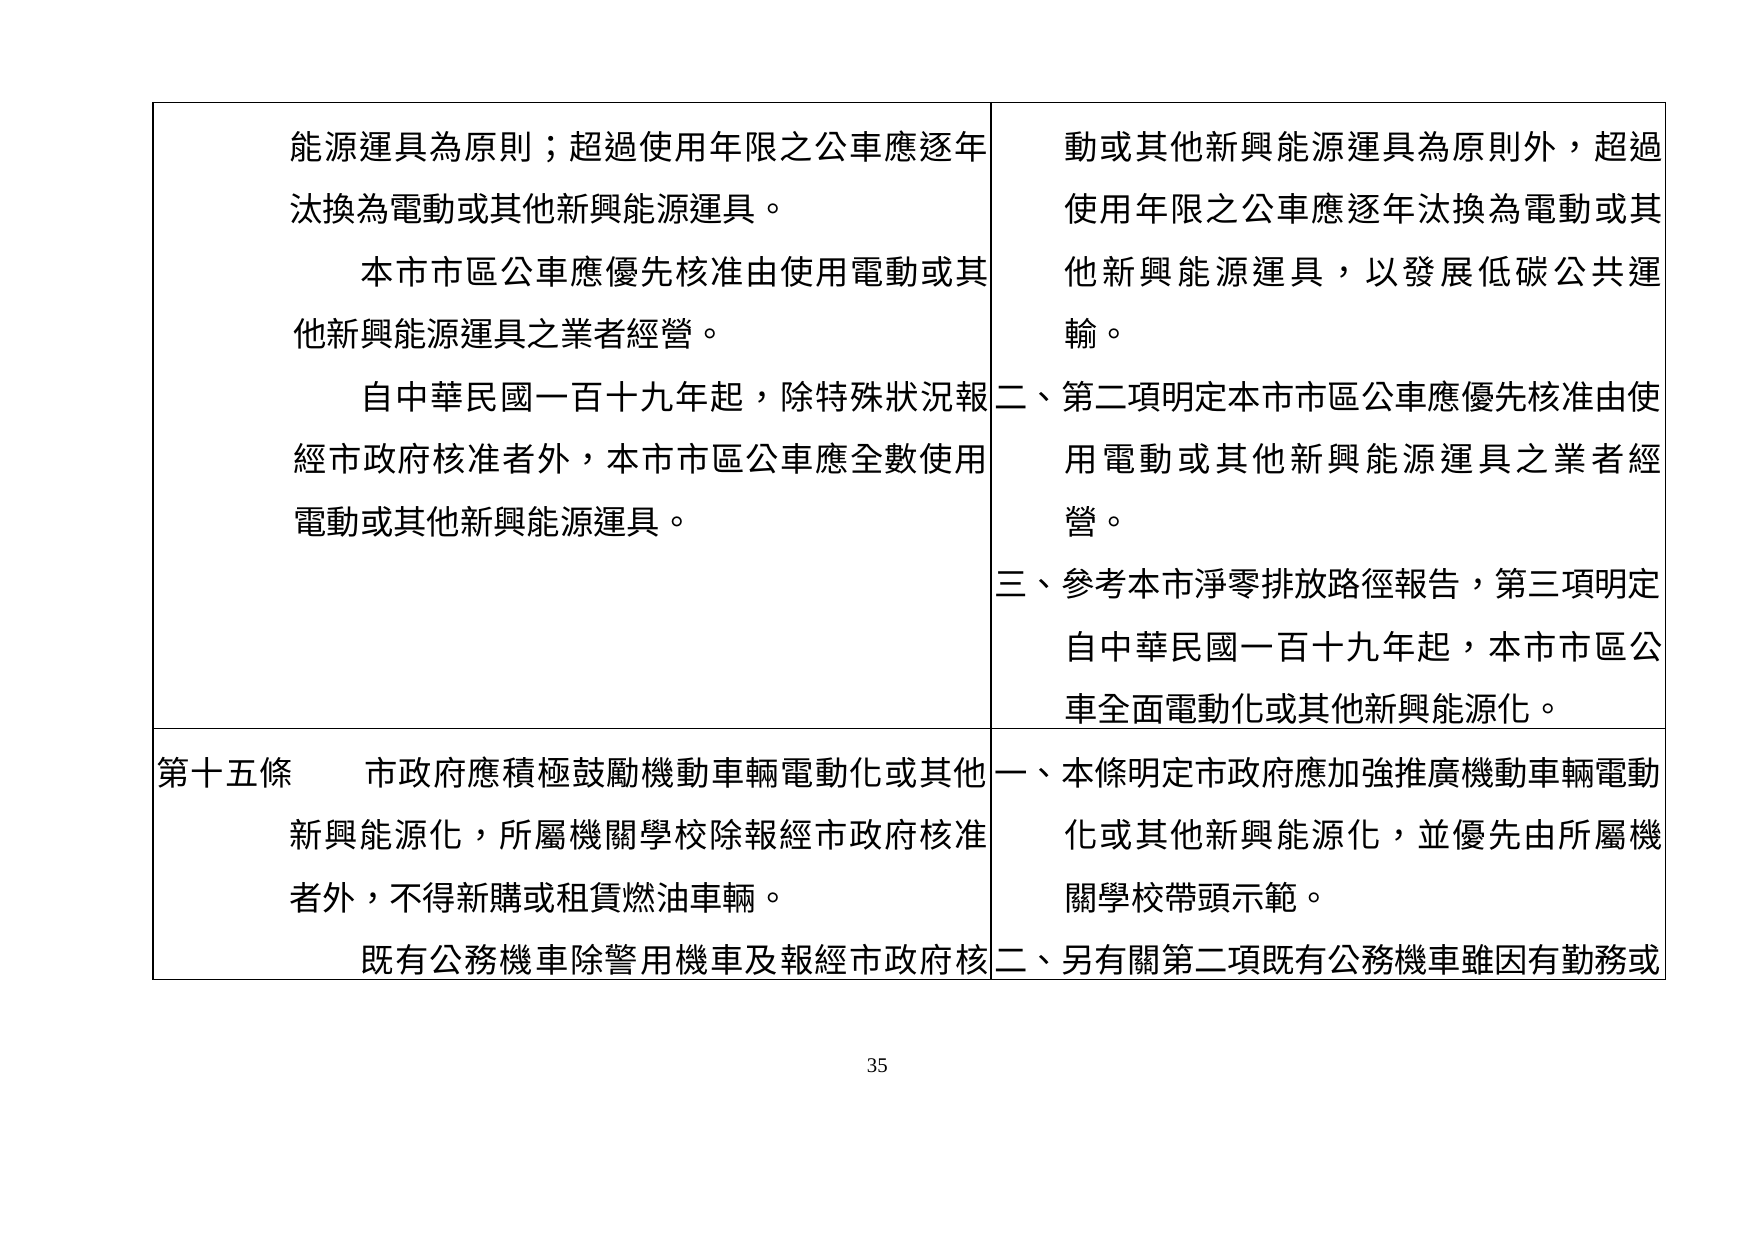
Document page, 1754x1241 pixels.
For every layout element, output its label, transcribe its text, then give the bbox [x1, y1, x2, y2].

table_cell 能源運具為原則；超過使用年限之公車應逐年汰換為電動或其他新興能源運具。 本市市區公車應優先核准由使用電動或其他新興能源運具之業者經營。 自中華民國一百十九年起，除特殊狀況報經市政府核准者外，本市市區公車應全數使用電動或其他新興能源運具。 [154, 103, 990, 728]
table_cell 第十五條 市政府應積極鼓勵機動車輛電動化或其他新興能源化，所屬機關學校除報經市政府核准者外，不得新購或租賃燃油車輛。 既有公務機車除警用機車及報經市政府核 [154, 729, 990, 979]
table_cell 動或其他新興能源運具為原則外，超過使用年限之公車應逐年汰換為電動或其他新興能源運具，以發展低碳公共運輸。 二、第二項明定本市市區公車應優先核准由使用電動或其他新興能源運具之業者經營。 三、參考本市淨零排放路徑報告，第三項明定自中華民國一百十九年起，本市市區公車全面電動化或其他新興能源化。 [992, 103, 1665, 728]
table_cell 一、本條明定市政府應加強推廣機動車輛電動化或其他新興能源化，並優先由所屬機關學校帶頭示範。 二、另有關第二項既有公務機車雖因有勤務或 [992, 729, 1665, 979]
